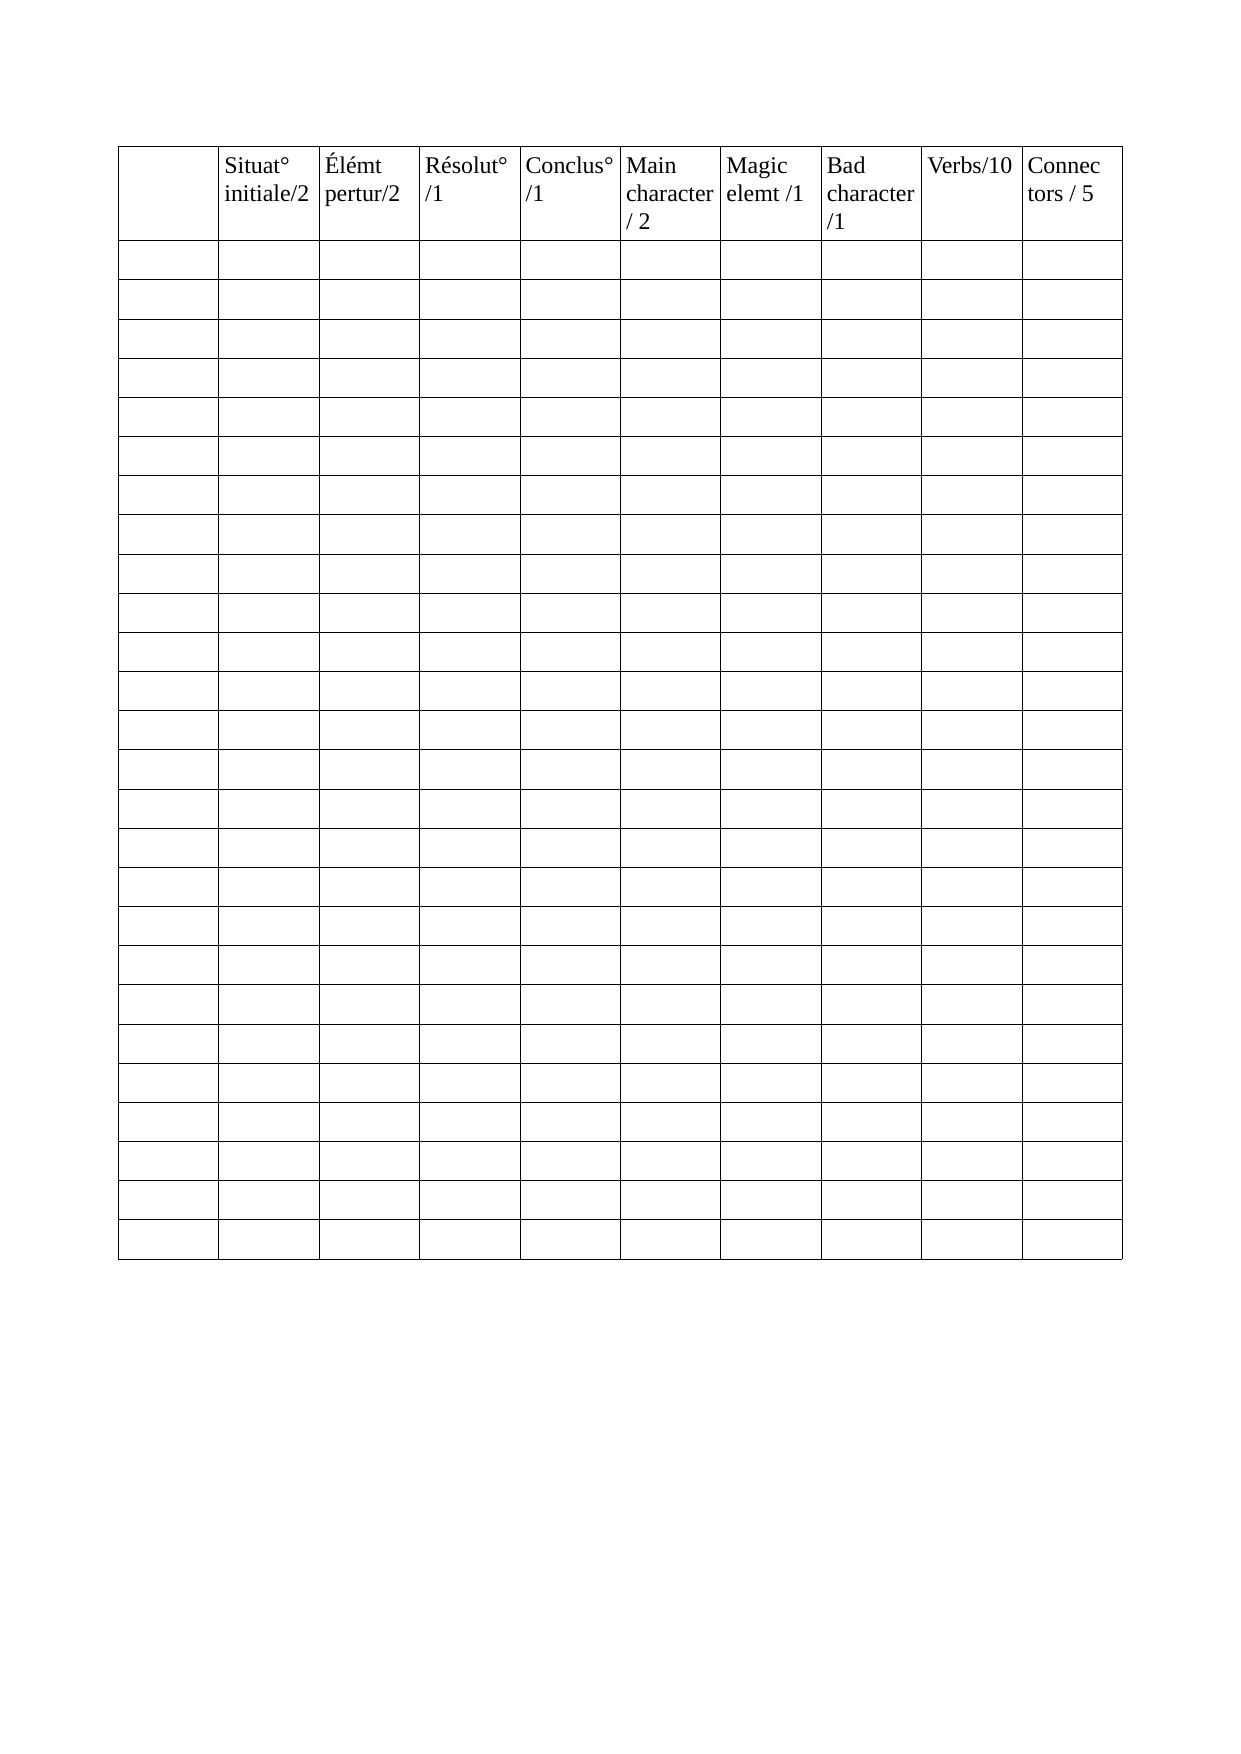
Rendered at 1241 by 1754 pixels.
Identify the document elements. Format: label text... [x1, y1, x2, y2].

table_cell [621, 1181, 720, 1219]
table_cell [521, 476, 620, 514]
table_cell [420, 1142, 520, 1180]
table_cell [420, 398, 520, 436]
table_cell [621, 555, 720, 593]
table_cell [721, 907, 821, 945]
table_cell [922, 790, 1022, 828]
table_cell [219, 280, 319, 318]
table_cell [822, 985, 921, 1023]
table_cell [822, 241, 921, 279]
table_cell [1023, 750, 1122, 788]
table_cell [922, 1220, 1022, 1258]
table_cell [119, 672, 218, 710]
table_cell [922, 1181, 1022, 1219]
table_cell [320, 398, 419, 436]
table_cell [219, 515, 319, 553]
table_cell [621, 1103, 720, 1141]
table_cell [621, 985, 720, 1023]
table_cell [420, 829, 520, 867]
table_cell [119, 515, 218, 553]
table_cell [1023, 868, 1122, 906]
table_cell [1023, 594, 1122, 632]
table_cell [822, 555, 921, 593]
table_cell [320, 241, 419, 279]
table_header Magic elemt /1 [721, 147, 821, 240]
table_cell [521, 1142, 620, 1180]
table_cell [219, 790, 319, 828]
table_cell [521, 1103, 620, 1141]
table_cell [119, 868, 218, 906]
table_cell [621, 711, 720, 749]
table_cell [621, 359, 720, 397]
table_header Bad character/1 [822, 147, 921, 240]
table_cell [721, 398, 821, 436]
table_cell [1023, 359, 1122, 397]
table_cell [822, 594, 921, 632]
table_cell [521, 1025, 620, 1063]
table_cell [420, 320, 520, 358]
table_cell [219, 398, 319, 436]
table_cell [1023, 398, 1122, 436]
table_cell [521, 437, 620, 475]
table_cell [219, 241, 319, 279]
table_header Élémt pertur/2 [320, 147, 419, 240]
table_cell [822, 398, 921, 436]
table_cell [320, 476, 419, 514]
table_cell [922, 555, 1022, 593]
table_cell [219, 868, 319, 906]
table_cell [922, 320, 1022, 358]
table_cell [420, 868, 520, 906]
table_cell [119, 750, 218, 788]
table_cell [320, 633, 419, 671]
table_cell [119, 711, 218, 749]
table_cell [420, 359, 520, 397]
table_cell [621, 476, 720, 514]
table_cell [521, 790, 620, 828]
table_cell [521, 711, 620, 749]
table_cell [119, 359, 218, 397]
table_cell [621, 1025, 720, 1063]
table_cell [219, 672, 319, 710]
table_cell [822, 320, 921, 358]
table_cell [219, 594, 319, 632]
table_cell [119, 985, 218, 1023]
table_cell [420, 1025, 520, 1063]
table_cell [621, 790, 720, 828]
table_cell [721, 320, 821, 358]
table_cell [420, 241, 520, 279]
table_cell [922, 633, 1022, 671]
table_cell [119, 1220, 218, 1258]
table_cell [822, 1181, 921, 1219]
table_cell [1023, 1103, 1122, 1141]
table_cell [219, 1181, 319, 1219]
table_cell [320, 868, 419, 906]
table_cell [219, 1025, 319, 1063]
table_cell [119, 907, 218, 945]
table_cell [922, 1142, 1022, 1180]
table_cell [219, 320, 319, 358]
table_cell [219, 711, 319, 749]
table_cell [721, 946, 821, 984]
table_cell [219, 555, 319, 593]
table_cell [219, 985, 319, 1023]
table_cell [119, 946, 218, 984]
table_cell [721, 711, 821, 749]
table_cell [119, 1103, 218, 1141]
table_cell [721, 476, 821, 514]
table_cell [320, 1142, 419, 1180]
table_cell [521, 320, 620, 358]
table_cell [1023, 1220, 1122, 1258]
table_header Résolut°/1 [420, 147, 520, 240]
table_cell [621, 1142, 720, 1180]
table_cell [420, 555, 520, 593]
table_cell [1023, 907, 1122, 945]
table_cell [219, 829, 319, 867]
table_cell [721, 1220, 821, 1258]
table_cell [420, 1064, 520, 1102]
table_cell [822, 1142, 921, 1180]
table_cell [822, 633, 921, 671]
table_cell [721, 1103, 821, 1141]
table_cell [621, 320, 720, 358]
table_cell [621, 1220, 720, 1258]
table_cell [922, 1064, 1022, 1102]
table_cell [320, 359, 419, 397]
table_cell [822, 672, 921, 710]
table_cell [922, 829, 1022, 867]
table_cell [621, 672, 720, 710]
table_cell [621, 946, 720, 984]
table_cell [320, 750, 419, 788]
table_cell [721, 868, 821, 906]
table_cell [219, 437, 319, 475]
table_cell [721, 750, 821, 788]
table_cell [822, 1025, 921, 1063]
table_cell [320, 515, 419, 553]
table_cell [1023, 946, 1122, 984]
table_cell [1023, 1181, 1122, 1219]
table_cell [721, 633, 821, 671]
table_cell [922, 711, 1022, 749]
table_cell [822, 515, 921, 553]
table_cell [1023, 1064, 1122, 1102]
table_cell [119, 476, 218, 514]
table_cell [420, 907, 520, 945]
table_cell [922, 1025, 1022, 1063]
table_cell [822, 946, 921, 984]
table_cell [420, 750, 520, 788]
table_cell [420, 515, 520, 553]
table_cell [119, 829, 218, 867]
table_cell [922, 907, 1022, 945]
table_cell [119, 1064, 218, 1102]
table_header Main character/ 2 [621, 147, 720, 240]
table_cell [721, 1142, 821, 1180]
table_cell [822, 1220, 921, 1258]
table_cell [320, 1103, 419, 1141]
table_cell [1023, 437, 1122, 475]
table_cell [521, 672, 620, 710]
table_cell [1023, 280, 1122, 318]
table_cell [320, 320, 419, 358]
table_cell [1023, 320, 1122, 358]
table_cell [621, 398, 720, 436]
table_cell [822, 907, 921, 945]
table_cell [219, 633, 319, 671]
table_cell [822, 1064, 921, 1102]
table_cell [922, 241, 1022, 279]
table_cell [922, 476, 1022, 514]
table_cell [320, 946, 419, 984]
table_cell [721, 359, 821, 397]
table_cell [621, 907, 720, 945]
table_cell [119, 280, 218, 318]
table_cell [320, 790, 419, 828]
table_cell [721, 1064, 821, 1102]
table_cell [721, 672, 821, 710]
table_cell [521, 280, 620, 318]
table_cell [922, 359, 1022, 397]
table_cell [521, 1220, 620, 1258]
table_cell [521, 829, 620, 867]
table_cell [1023, 515, 1122, 553]
table_cell [320, 1220, 419, 1258]
table_cell [521, 555, 620, 593]
table_cell [721, 790, 821, 828]
table_cell [320, 672, 419, 710]
table_cell [721, 985, 821, 1023]
table_cell [621, 868, 720, 906]
table_cell [420, 633, 520, 671]
table_cell [119, 398, 218, 436]
table_cell [922, 985, 1022, 1023]
table_cell [721, 515, 821, 553]
table_cell [822, 829, 921, 867]
table_cell [922, 868, 1022, 906]
table_cell [320, 1064, 419, 1102]
table_cell [219, 1103, 319, 1141]
table_cell [320, 1181, 419, 1219]
table_header Verbs/10 [922, 147, 1022, 240]
table_header [119, 147, 218, 240]
table_cell [621, 515, 720, 553]
table_cell [119, 320, 218, 358]
table_cell [1023, 711, 1122, 749]
table_cell [922, 750, 1022, 788]
table_cell [521, 359, 620, 397]
table_cell [721, 437, 821, 475]
table_cell [1023, 633, 1122, 671]
table_header Conclus°/1 [521, 147, 620, 240]
table_cell [320, 907, 419, 945]
table_cell [119, 1181, 218, 1219]
table_cell [219, 476, 319, 514]
table_cell [822, 790, 921, 828]
table_cell [420, 790, 520, 828]
table_cell [721, 280, 821, 318]
table_cell [521, 868, 620, 906]
table_cell [721, 1181, 821, 1219]
table_cell [1023, 476, 1122, 514]
table_cell [1023, 1025, 1122, 1063]
table_cell [420, 985, 520, 1023]
table_cell [420, 437, 520, 475]
table_cell [320, 555, 419, 593]
table_cell [621, 829, 720, 867]
table_cell [521, 1181, 620, 1219]
table_cell [521, 1064, 620, 1102]
table_cell [119, 1142, 218, 1180]
table_cell [822, 1103, 921, 1141]
table_cell [420, 476, 520, 514]
table_cell [922, 672, 1022, 710]
table_cell [922, 280, 1022, 318]
table_cell [922, 594, 1022, 632]
table_cell [320, 1025, 419, 1063]
table_cell [420, 711, 520, 749]
table_cell [219, 907, 319, 945]
table_cell [922, 1103, 1022, 1141]
table_cell [1023, 672, 1122, 710]
table_cell [621, 280, 720, 318]
table_cell [420, 280, 520, 318]
table_cell [521, 985, 620, 1023]
table_cell [922, 515, 1022, 553]
table_cell [822, 280, 921, 318]
table_cell [822, 476, 921, 514]
table_header Situat° initiale/2 [219, 147, 319, 240]
table_cell [219, 359, 319, 397]
table_cell [1023, 555, 1122, 593]
table_cell [822, 711, 921, 749]
table_cell [621, 1064, 720, 1102]
table_cell [822, 868, 921, 906]
table_cell [721, 1025, 821, 1063]
table_cell [1023, 985, 1122, 1023]
table_cell [922, 398, 1022, 436]
table_cell [621, 633, 720, 671]
table_cell [1023, 790, 1122, 828]
table_cell [822, 750, 921, 788]
table_cell [721, 241, 821, 279]
table_cell [420, 594, 520, 632]
table_cell [521, 750, 620, 788]
table_cell [320, 985, 419, 1023]
table_cell [119, 633, 218, 671]
table_cell [119, 241, 218, 279]
table_cell [521, 946, 620, 984]
table_cell [420, 1181, 520, 1219]
table_cell [320, 437, 419, 475]
table_cell [521, 594, 620, 632]
table_cell [621, 594, 720, 632]
table_cell [621, 241, 720, 279]
table_cell [119, 437, 218, 475]
table_cell [320, 280, 419, 318]
table_cell [219, 750, 319, 788]
table_cell [521, 515, 620, 553]
table_cell [219, 1064, 319, 1102]
table_cell [420, 1103, 520, 1141]
table_header Connec tors / 5 [1023, 147, 1122, 240]
table_cell [219, 1220, 319, 1258]
table_cell [521, 398, 620, 436]
table_cell [320, 594, 419, 632]
table_cell [521, 241, 620, 279]
table_cell [922, 437, 1022, 475]
table_cell [119, 790, 218, 828]
table_cell [320, 711, 419, 749]
table_cell [420, 946, 520, 984]
table_cell [721, 555, 821, 593]
table_cell [822, 437, 921, 475]
table_cell [922, 946, 1022, 984]
table_cell [1023, 241, 1122, 279]
table_cell [621, 750, 720, 788]
table_cell [1023, 1142, 1122, 1180]
table_cell [119, 555, 218, 593]
table_cell [721, 594, 821, 632]
table_cell [521, 907, 620, 945]
table_cell [119, 594, 218, 632]
table_cell [219, 946, 319, 984]
table_cell [420, 672, 520, 710]
table_cell [219, 1142, 319, 1180]
table_cell [521, 633, 620, 671]
table_cell [119, 1025, 218, 1063]
table_cell [721, 829, 821, 867]
table_cell [320, 829, 419, 867]
table_cell [621, 437, 720, 475]
table_cell [1023, 829, 1122, 867]
table_cell [822, 359, 921, 397]
table_cell [420, 1220, 520, 1258]
